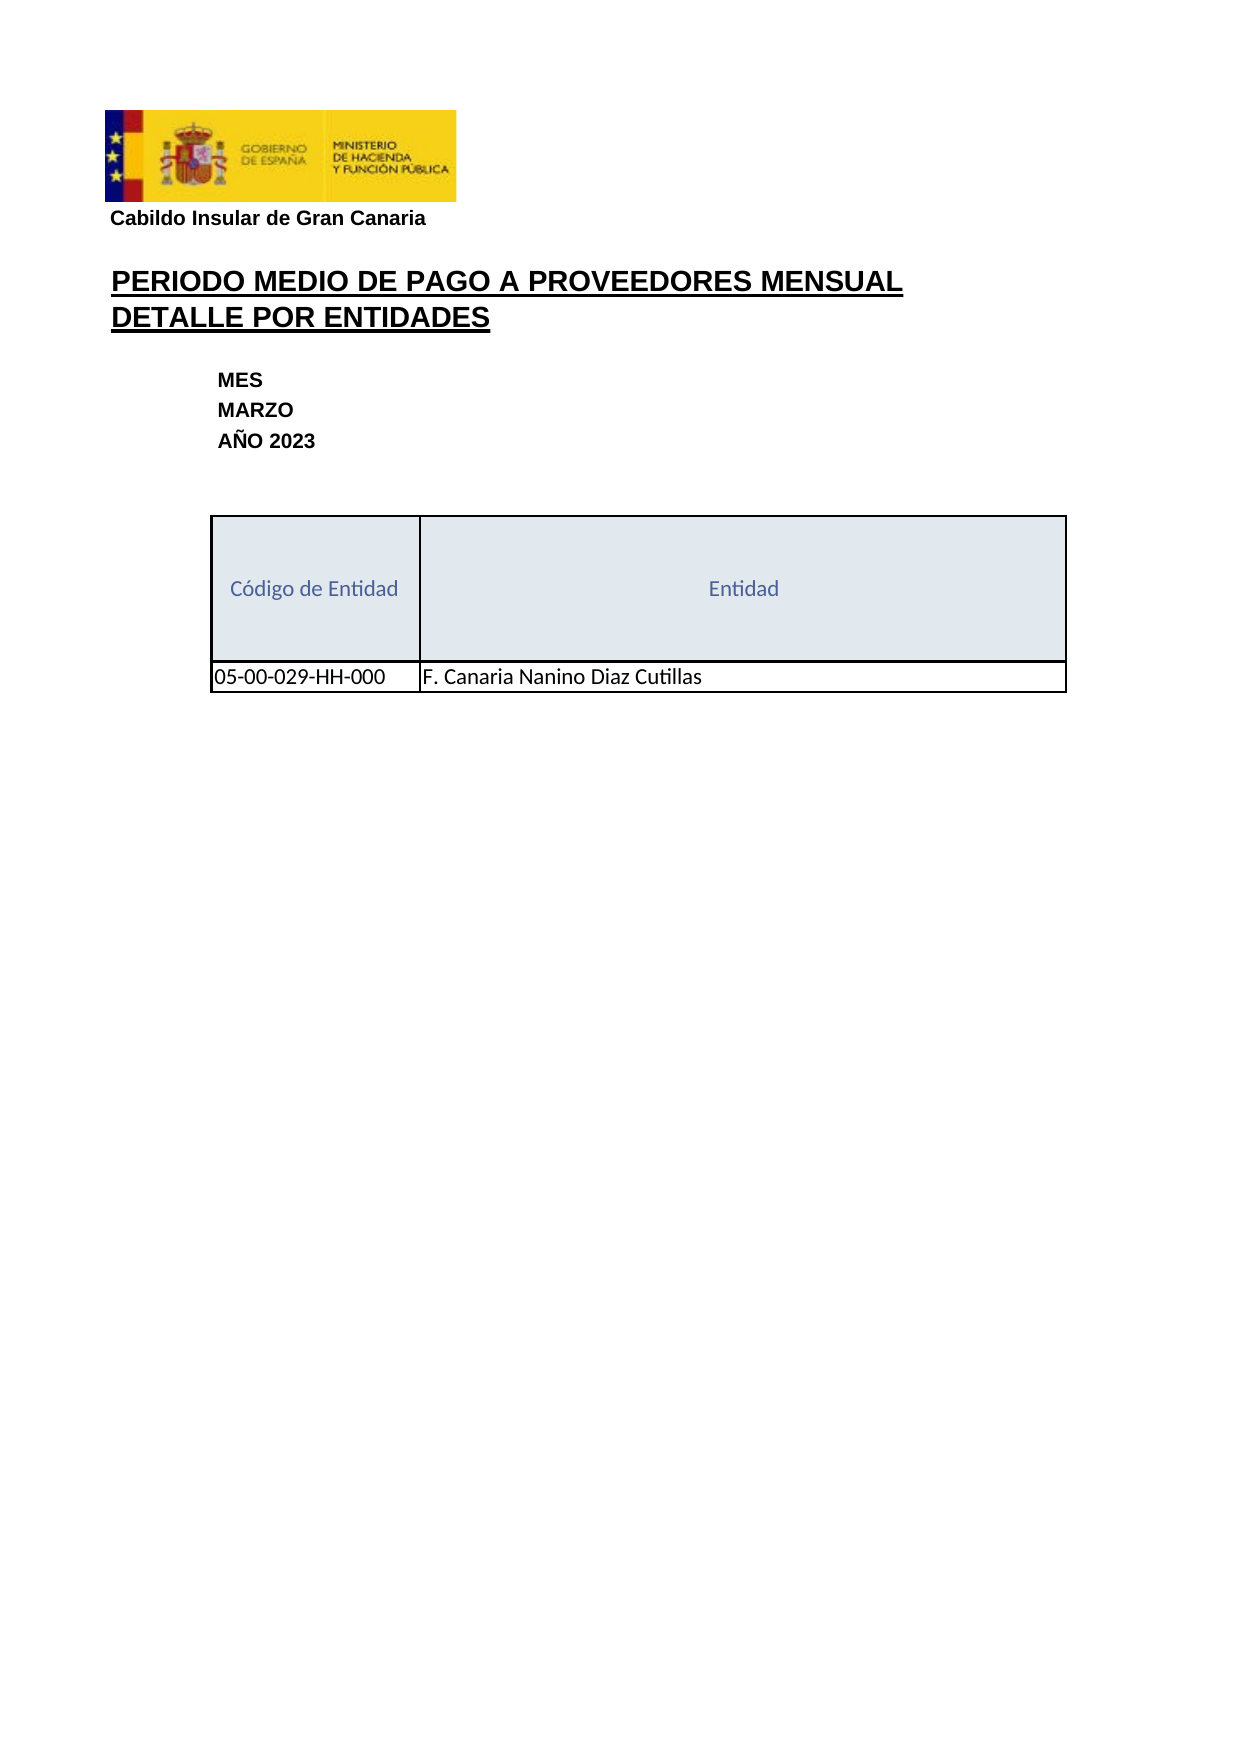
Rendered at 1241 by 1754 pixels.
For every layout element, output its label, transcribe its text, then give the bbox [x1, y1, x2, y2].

table_cell 05-00-029-HH-000 [213, 663, 419, 691]
table_header Código de Entidad [213, 517, 419, 660]
text MES MARZO AÑO 2023 [217, 368, 344, 453]
table_header Entidad [421, 517, 1065, 660]
text Cabildo Insular de Gran Canaria [110, 206, 1080, 229]
text PERIODO MEDIO DE PAGO A PROVEEDORES MENSUAL DETALLE POR ENTIDADES [111, 264, 907, 334]
picture [105, 110, 457, 202]
table_cell F. Canaria Nanino Diaz Cutillas [421, 663, 1065, 691]
